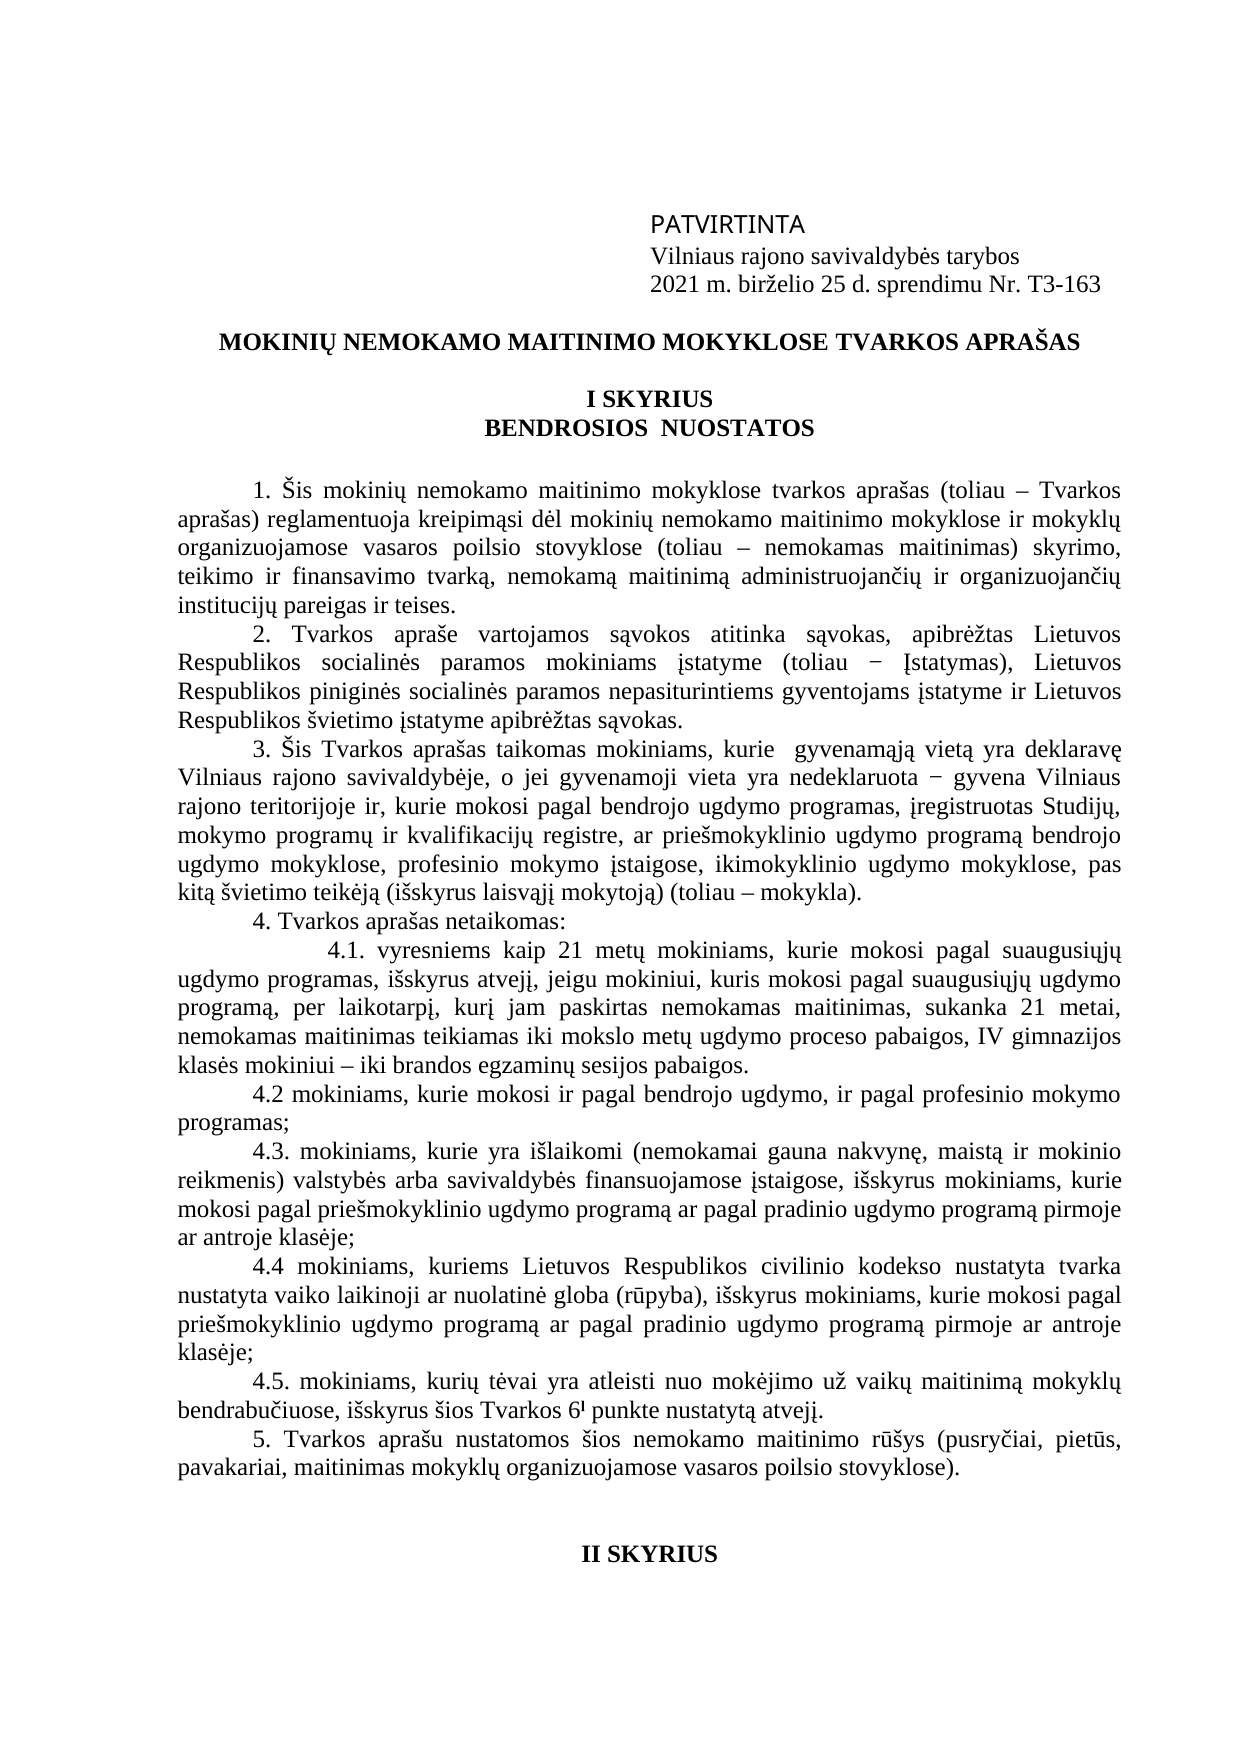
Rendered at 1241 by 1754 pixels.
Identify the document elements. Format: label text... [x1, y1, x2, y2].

text 4.2 mokiniams, kurie mokosi ir pagal bendrojo ugdymo, ir pagal profesinio mokymo programas; [177, 1079, 1122, 1136]
text 4.3. mokiniams, kurie yra išlaikomi (nemokamai gauna nakvynę, maistą ir mokinio reikmenis) valstybės arba savivaldybės finansuojamose įstaigose, išskyrus mokiniams, kurie mokosi pagal priešmokyklinio ugdymo programą ar pagal pradinio ugdymo programą pirmoje ar antroje klasėje; [177, 1136, 1122, 1251]
text 4.5. mokiniams, kurių tėvai yra atleisti nuo mokėjimo už vaikų maitinimą mokyklų bendrabučiuose, išskyrus šios Tvarkos 6ˡ punkte nustatytą atvejį. [177, 1366, 1122, 1424]
text MOKINIŲ NEMOKAMO MAITINIMO MOKYKLOSE TVARKOS APRAŠAS [177, 327, 1122, 356]
text 4.1. vyresniems kaip 21 metų mokiniams, kurie mokosi pagal suaugusiųjų ugdymo programas, išskyrus atvejį, jeigu mokiniui, kuris mokosi pagal suaugusiųjų ugdymo programą, per laikotarpį, kurį jam paskirtas nemokamas maitinimas, sukanka 21 metai, nemokamas maitinimas teikiamas iki mokslo metų ugdymo proceso pabaigos, IV gimnazijos klasės mokiniui – iki brandos egzaminų sesijos pabaigos. [177, 935, 1122, 1079]
text 4.4 mokiniams, kuriems Lietuvos Respublikos civilinio kodekso nustatyta tvarka nustatyta vaiko laikinoji ar nuolatinė globa (rūpyba), išskyrus mokiniams, kurie mokosi pagal priešmokyklinio ugdymo programą ar pagal pradinio ugdymo programą pirmoje ar antroje klasėje; [177, 1251, 1122, 1366]
text 5. Tvarkos aprašu nustatomos šios nemokamo maitinimo rūšys (pusryčiai, pietūs, pavakariai, maitinimas mokyklų organizuojamose vasaros poilsio stovyklose). [177, 1424, 1122, 1481]
text I SKYRIUS [177, 384, 1122, 413]
text 3. Šis Tvarkos aprašas taikomas mokiniams, kurie gyvenamąją vietą yra deklaravę Vilniaus rajono savivaldybėje, o jei gyvenamoji vieta yra nedeklaruota − gyvena Vilniaus rajono teritorijoje ir, kurie mokosi pagal bendrojo ugdymo programas, įregistruotas Studijų, mokymo programų ir kvalifikacijų registre, ar priešmokyklinio ugdymo programą bendrojo ugdymo mokyklose, profesinio mokymo įstaigose, ikimokyklinio ugdymo mokyklose, pas kitą švietimo teikėją (išskyrus laisvąjį mokytoją) (toliau – mokykla). [177, 734, 1122, 906]
text 2. Tvarkos apraše vartojamos sąvokos atitinka sąvokas, apibrėžtas Lietuvos Respublikos socialinės paramos mokiniams įstatyme (toliau − Įstatymas), Lietuvos Respublikos piniginės socialinės paramos nepasiturintiems gyventojams įstatyme ir Lietuvos Respublikos švietimo įstatyme apibrėžtas sąvokas. [177, 619, 1122, 734]
text PATVIRTINTA [650, 207, 1127, 241]
text II SKYRIUS [177, 1539, 1122, 1567]
text 4. Tvarkos aprašas netaikomas: [177, 906, 1122, 935]
text 1. Šis mokinių nemokamo maitinimo mokyklose tvarkos aprašas (toliau – Tvarkos aprašas) reglamentuoja kreipimąsi dėl mokinių nemokamo maitinimo mokyklose ir mokyklų organizuojamose vasaros poilsio stovyklose (toliau – nemokamas maitinimas) skyrimo, teikimo ir finansavimo tvarką, nemokamą maitinimą administruojančių ir organizuojančių institucijų pareigas ir teises. [177, 475, 1122, 619]
text BENDROSIOS NUOSTATOS [177, 413, 1122, 442]
text 2021 m. birželio 25 d. sprendimu Nr. T3-163 [650, 269, 1122, 298]
text Vilniaus rajono savivaldybės tarybos [650, 241, 1122, 269]
